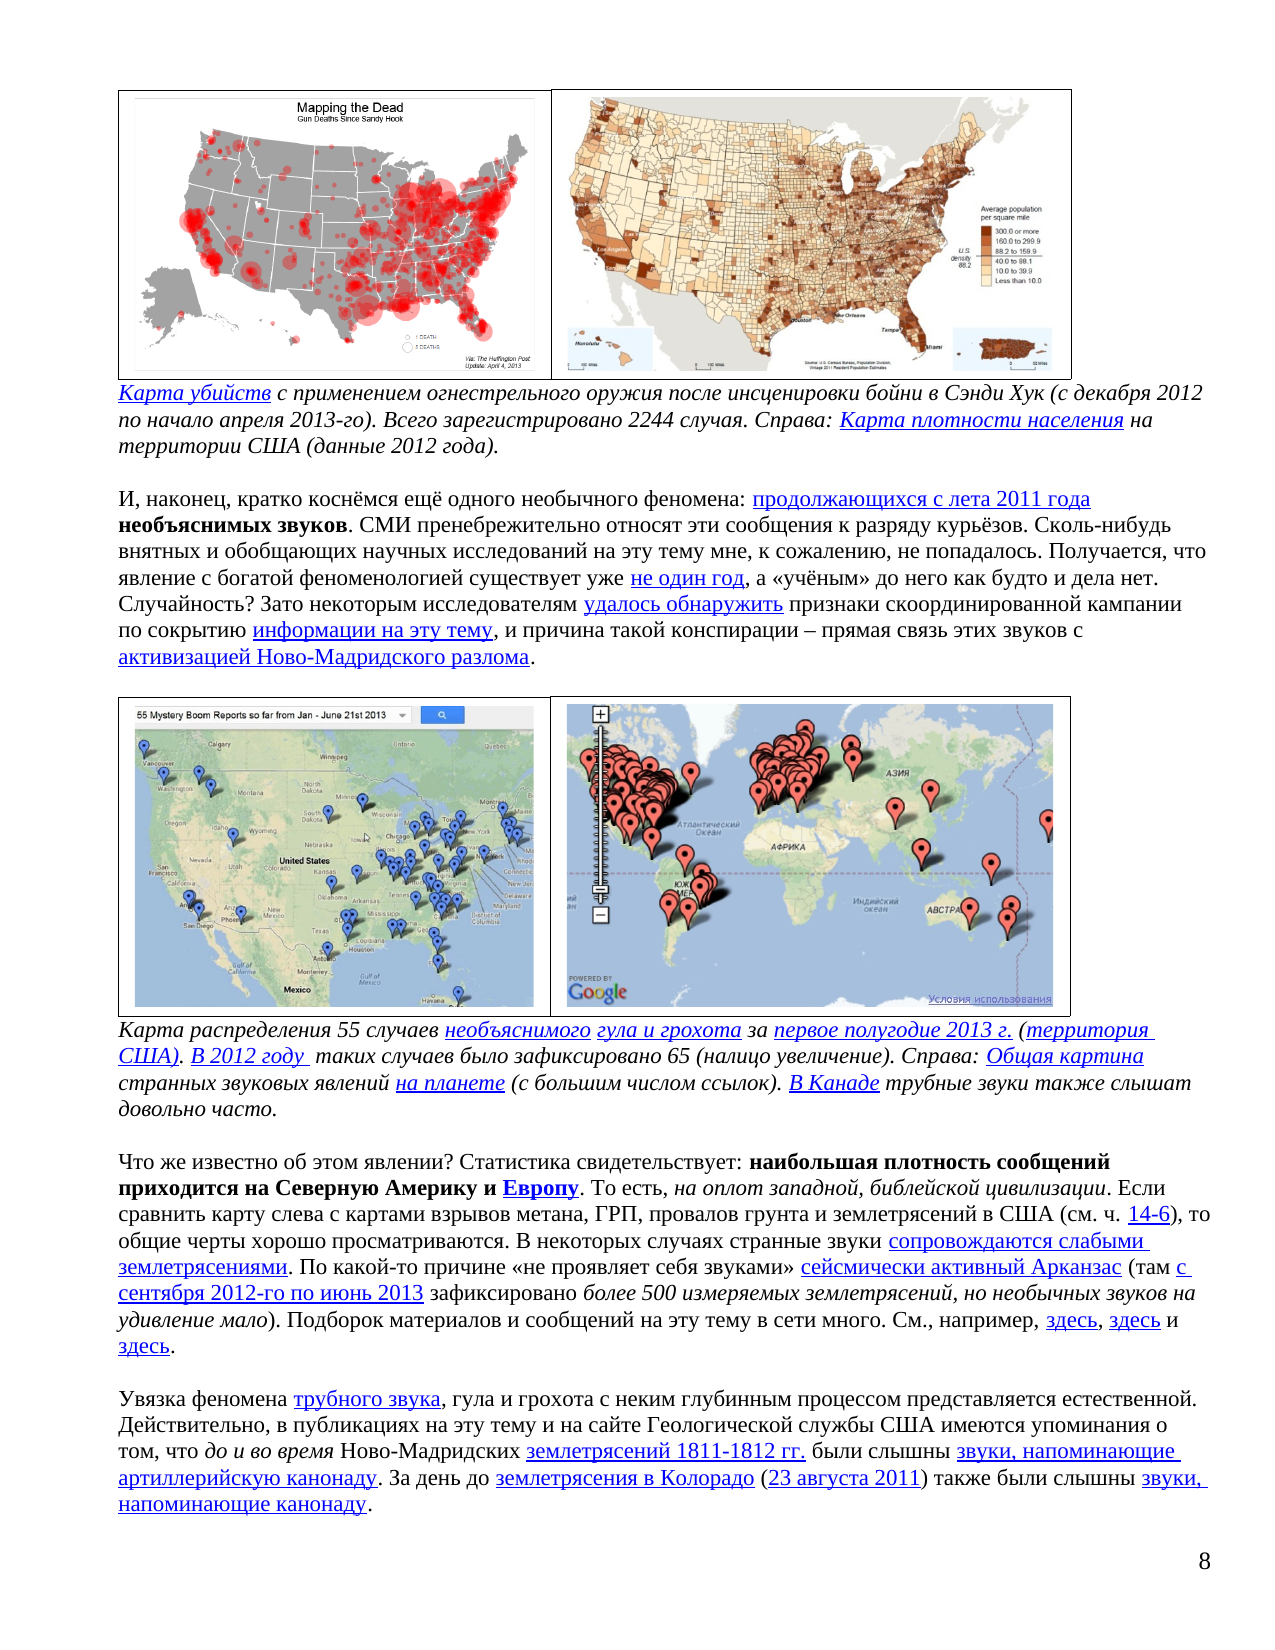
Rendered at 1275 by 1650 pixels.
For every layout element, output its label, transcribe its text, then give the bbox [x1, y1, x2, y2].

picture [567, 97, 1055, 371]
text Карта распределения 55 случаев необъяснимого гула и грохота за первое полугодие 2013 г. (территория США). В 2012 году таких случаев было зафиксировано 65 (налицо увеличение). Справа: Общая картина странных звуковых явлений на планете (с большим числом ссылок). В Канаде трубные звуки также слышат довольно часто. [118, 1016, 1211, 1121]
text Карта убийств с применением огнестрельного оружия после инсценировки бойни в Сэнди Хук (с декабря 2012 по начало апреля 2013-го). Всего зарегистрировано 2244 случая. Справа: Карта плотности населения на территории США (данные 2012 года). [118, 379, 1211, 458]
picture [566, 704, 1054, 1007]
text Увязка феномена трубного звука, гула и грохота с неким глубинным процессом представляется естественной. Действительно, в публикациях на эту тему и на сайте Геологической службы США имеются упоминания о том, что до и во время Ново-Мадридских землетрясений 1811-1812 гг. были слышны звуки, напоминающие артиллерийскую канонаду. За день до землетрясения в Колорадо (23 августа 2011) также были слышны звуки, напоминающие канонаду. [118, 1385, 1211, 1517]
text Что же известно об этом явлении? Статистика свидетельствует: наибольшая плотность сообщений приходится на Северную Америку и Европу. То есть, на оплот западной, библейской цивилизации. Если сравнить карту слева с картами взрывов метана, ГРП, провалов грунта и землетрясений в США (см. ч. 14-6), то общие черты хорошо просматриваются. В некоторых случаях странные звуки сопровождаются слабыми землетрясениями. По какой-то причине «не проявляет себя звуками» сейсмически активный Арканзас (там с сентября 2012-го по июнь 2013 зафиксировано более 500 измеряемых землетрясений, но необычных звуков на удивление мало). Подборок материалов и сообщений на эту тему в сети много. См., например, здесь, здесь и здесь. [118, 1148, 1211, 1358]
picture [134, 706, 534, 1007]
picture [134, 98, 535, 371]
text И, наконец, кратко коснёмся ещё одного необычного феномена: продолжающихся с лета 2011 года необъяснимых звуков. СМИ пренебрежительно относят эти сообщения к разряду курьёзов. Сколь-нибудь внятных и обобщающих научных исследований на эту тему мне, к сожалению, не попадалось. Получается, что явление с богатой феноменологией существует уже не один год, а «учёным» до него как будто и дела нет. Случайность? Зато некоторым исследователям удалось обнаружить признаки скоординированной кампании по сокрытию информации на эту тему, и причина такой конспирации – прямая связь этих звуков с активизацией Ново-Мадридского разлома. [118, 485, 1211, 669]
